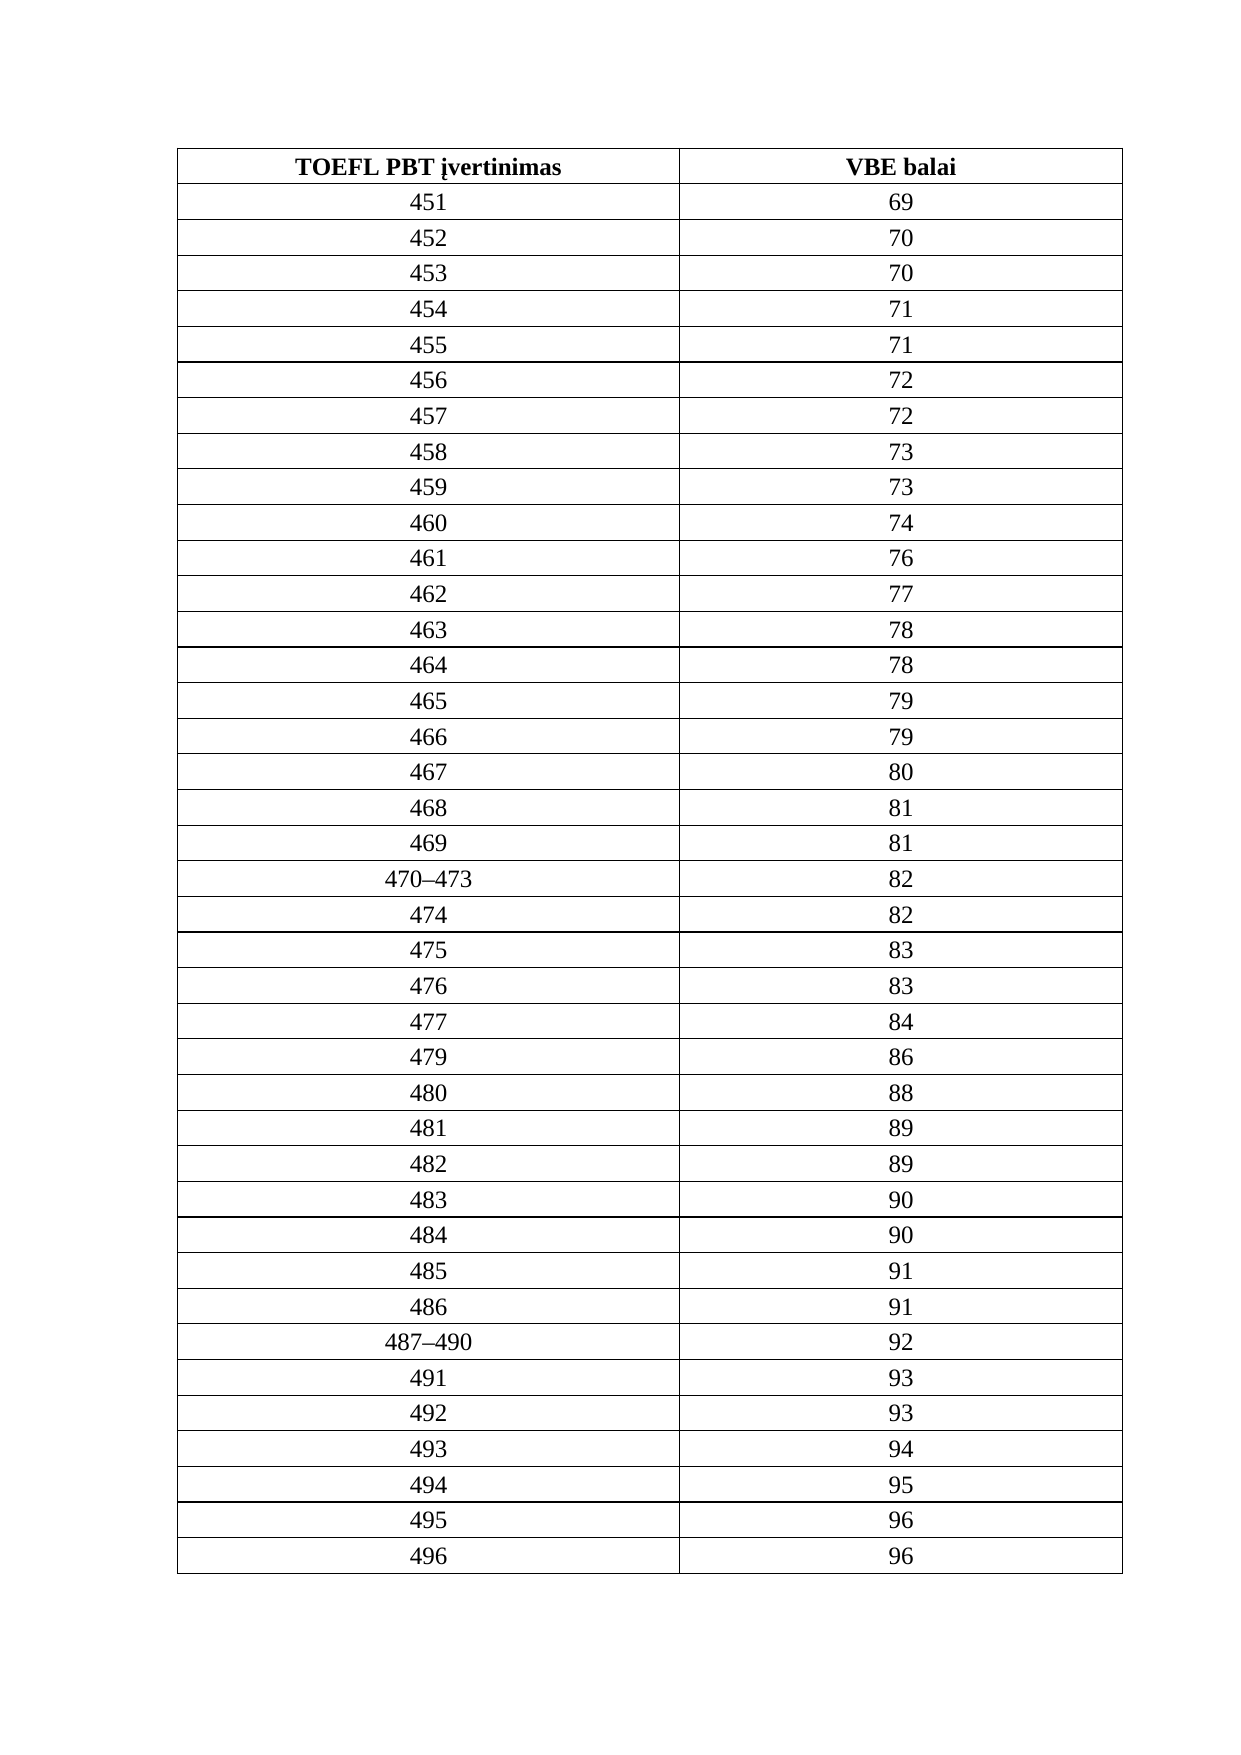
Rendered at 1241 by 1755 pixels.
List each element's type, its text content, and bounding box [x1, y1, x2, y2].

table_cell 71 [680, 291, 1122, 326]
table_cell 461 [178, 541, 679, 575]
table_cell 93 [680, 1360, 1122, 1394]
table_cell 468 [178, 790, 679, 824]
table_cell 84 [680, 1004, 1122, 1038]
table_cell 467 [178, 754, 679, 789]
table_cell 71 [680, 327, 1122, 361]
table_cell 494 [178, 1467, 679, 1501]
table_cell 456 [178, 363, 679, 397]
table_cell 76 [680, 541, 1122, 575]
table_cell 479 [178, 1039, 679, 1074]
table_cell 83 [680, 968, 1122, 1003]
table_cell 465 [178, 683, 679, 718]
table_cell 462 [178, 576, 679, 611]
table_cell 81 [680, 826, 1122, 860]
table_cell 480 [178, 1075, 679, 1109]
table_cell 70 [680, 220, 1122, 254]
table_cell 94 [680, 1431, 1122, 1466]
table_cell 92 [680, 1324, 1122, 1359]
table_cell 83 [680, 933, 1122, 967]
table_cell 458 [178, 434, 679, 468]
table_cell 90 [680, 1218, 1122, 1252]
table_cell 453 [178, 256, 679, 290]
table_header VBE balai [680, 149, 1122, 183]
table_cell 477 [178, 1004, 679, 1038]
table_cell 457 [178, 398, 679, 433]
table_cell 463 [178, 612, 679, 646]
table_cell 81 [680, 790, 1122, 824]
table_cell 73 [680, 469, 1122, 504]
table_cell 452 [178, 220, 679, 254]
table_cell 451 [178, 184, 679, 219]
table_cell 475 [178, 933, 679, 967]
table_cell 495 [178, 1503, 679, 1537]
table_cell 485 [178, 1253, 679, 1288]
table_cell 454 [178, 291, 679, 326]
table_cell 96 [680, 1538, 1122, 1573]
table_cell 89 [680, 1146, 1122, 1181]
table_cell 455 [178, 327, 679, 361]
table_cell 70 [680, 256, 1122, 290]
table_cell 91 [680, 1253, 1122, 1288]
table_cell 476 [178, 968, 679, 1003]
table_cell 470–473 [178, 861, 679, 896]
table_cell 466 [178, 719, 679, 753]
table_cell 77 [680, 576, 1122, 611]
table_cell 486 [178, 1289, 679, 1323]
table_cell 86 [680, 1039, 1122, 1074]
table_cell 82 [680, 897, 1122, 931]
table_cell 482 [178, 1146, 679, 1181]
table_cell 460 [178, 505, 679, 539]
table_header TOEFL PBT įvertinimas [178, 149, 679, 183]
table_cell 464 [178, 648, 679, 682]
table_cell 96 [680, 1503, 1122, 1537]
table_cell 487–490 [178, 1324, 679, 1359]
table_cell 80 [680, 754, 1122, 789]
table_cell 82 [680, 861, 1122, 896]
table_cell 89 [680, 1111, 1122, 1145]
table_cell 79 [680, 683, 1122, 718]
table_cell 93 [680, 1396, 1122, 1430]
table_cell 78 [680, 648, 1122, 682]
table_cell 481 [178, 1111, 679, 1145]
table_cell 69 [680, 184, 1122, 219]
table_cell 496 [178, 1538, 679, 1573]
table_cell 469 [178, 826, 679, 860]
table_cell 492 [178, 1396, 679, 1430]
table_cell 78 [680, 612, 1122, 646]
table_cell 474 [178, 897, 679, 931]
table_cell 491 [178, 1360, 679, 1394]
table_cell 72 [680, 398, 1122, 433]
table_cell 483 [178, 1182, 679, 1216]
table_cell 73 [680, 434, 1122, 468]
table_cell 79 [680, 719, 1122, 753]
table_cell 90 [680, 1182, 1122, 1216]
table_cell 459 [178, 469, 679, 504]
table_cell 88 [680, 1075, 1122, 1109]
table_cell 74 [680, 505, 1122, 539]
table_cell 95 [680, 1467, 1122, 1501]
table_cell 91 [680, 1289, 1122, 1323]
table_cell 484 [178, 1218, 679, 1252]
table_cell 72 [680, 363, 1122, 397]
table_cell 493 [178, 1431, 679, 1466]
